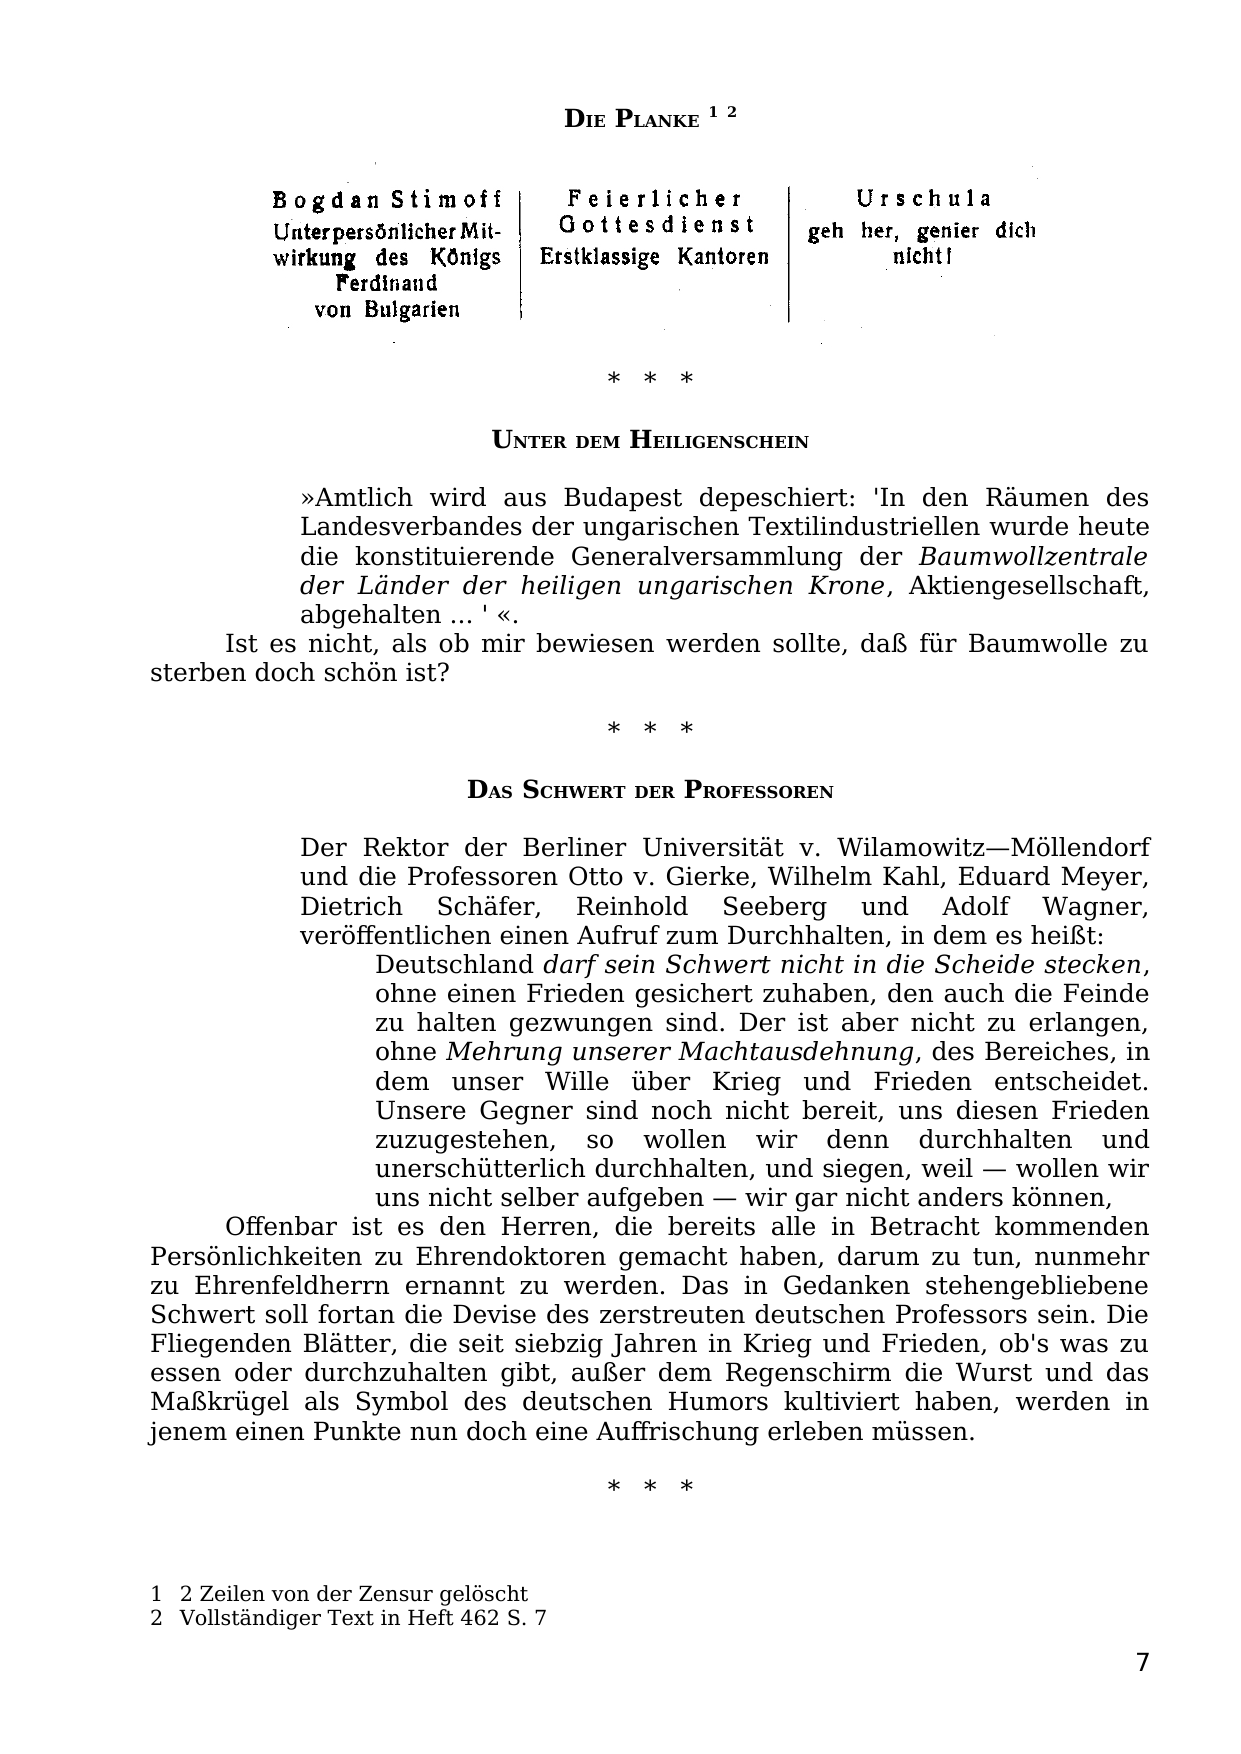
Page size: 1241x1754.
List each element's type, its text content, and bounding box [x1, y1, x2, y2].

text Das Schwert der Professoren [150, 746, 1151, 804]
text Offenbar ist es den Herren, die bereits alle in Betracht kommenden Persönlichkeiten zu Ehrendoktoren gemacht haben, darum zu tun, nunmehr zu Ehrenfeldherrn ernannt zu werden. Das in Gedanken stehengebliebene Schwert soll fortan die Devise des zerstreuten deutschen Professors sein. Die Fliegenden Blätter, die seit siebzig Jahren in Krieg und Frieden, ob's was zu essen oder durchzuhalten gibt, außer dem Regenschirm die Wurst und das Maßkrügel als Symbol des deutschen Humors kultiviert haben, werden in jenem einen Punkte nun doch eine Auffrischung erleben müssen. [150, 1212, 1151, 1446]
text Deutschland darf sein Schwert nicht in die Scheide stecken, ohne einen Frieden gesichert zuhaben, den auch die Feinde zu halten gezwungen sind. Der ist aber nicht zu erlangen, ohne Mehrung unserer Machtausdehnung, des Bereiches, in dem unser Wille über Krieg und Frieden entscheidet. Unsere Gegner sind noch nicht bereit, uns diesen Frieden zuzugestehen, so wollen wir denn durchhalten und unerschütterlich durchhalten, und siegen, weil — wollen wir uns nicht selber aufgeben — wir gar nicht anders können, [375, 950, 1151, 1212]
text Unter dem Heiligenschein [150, 396, 1151, 454]
text »Amtlich wird aus Budapest depeschiert: 'In den Räumen des Landesverbandes der ungarischen Textilindustriellen wurde heute die konstituierende Generalversammlung der Baumwollzentrale der Länder der heiligen ungarischen Krone, Aktiengesellschaft, abgehalten ... ' «. [300, 483, 1151, 629]
picture [253, 162, 1047, 348]
text * * * [150, 717, 1151, 746]
text * * * [150, 1475, 1151, 1504]
text 2 Zeilen von der Zensur gelöscht [150, 1582, 1151, 1606]
text Der Rektor der Berliner Universität v. Wilamowitz—Möllendorf und die Professoren Otto v. Gierke, Wilhelm Kahl, Eduard Meyer, Dietrich Schäfer, Reinhold Seeberg und Adolf Wagner, veröffentlichen einen Aufruf zum Durchhalten, in dem es heißt: [300, 833, 1151, 950]
text * * * [150, 162, 1151, 396]
text Die Planke [150, 75, 1151, 133]
text Vollständiger Text in Heft 462 S. 7 [150, 1606, 1151, 1631]
text Ist es nicht, als ob mir bewiesen werden sollte, daß für Baumwolle zu sterben doch schön ist? [150, 629, 1151, 687]
